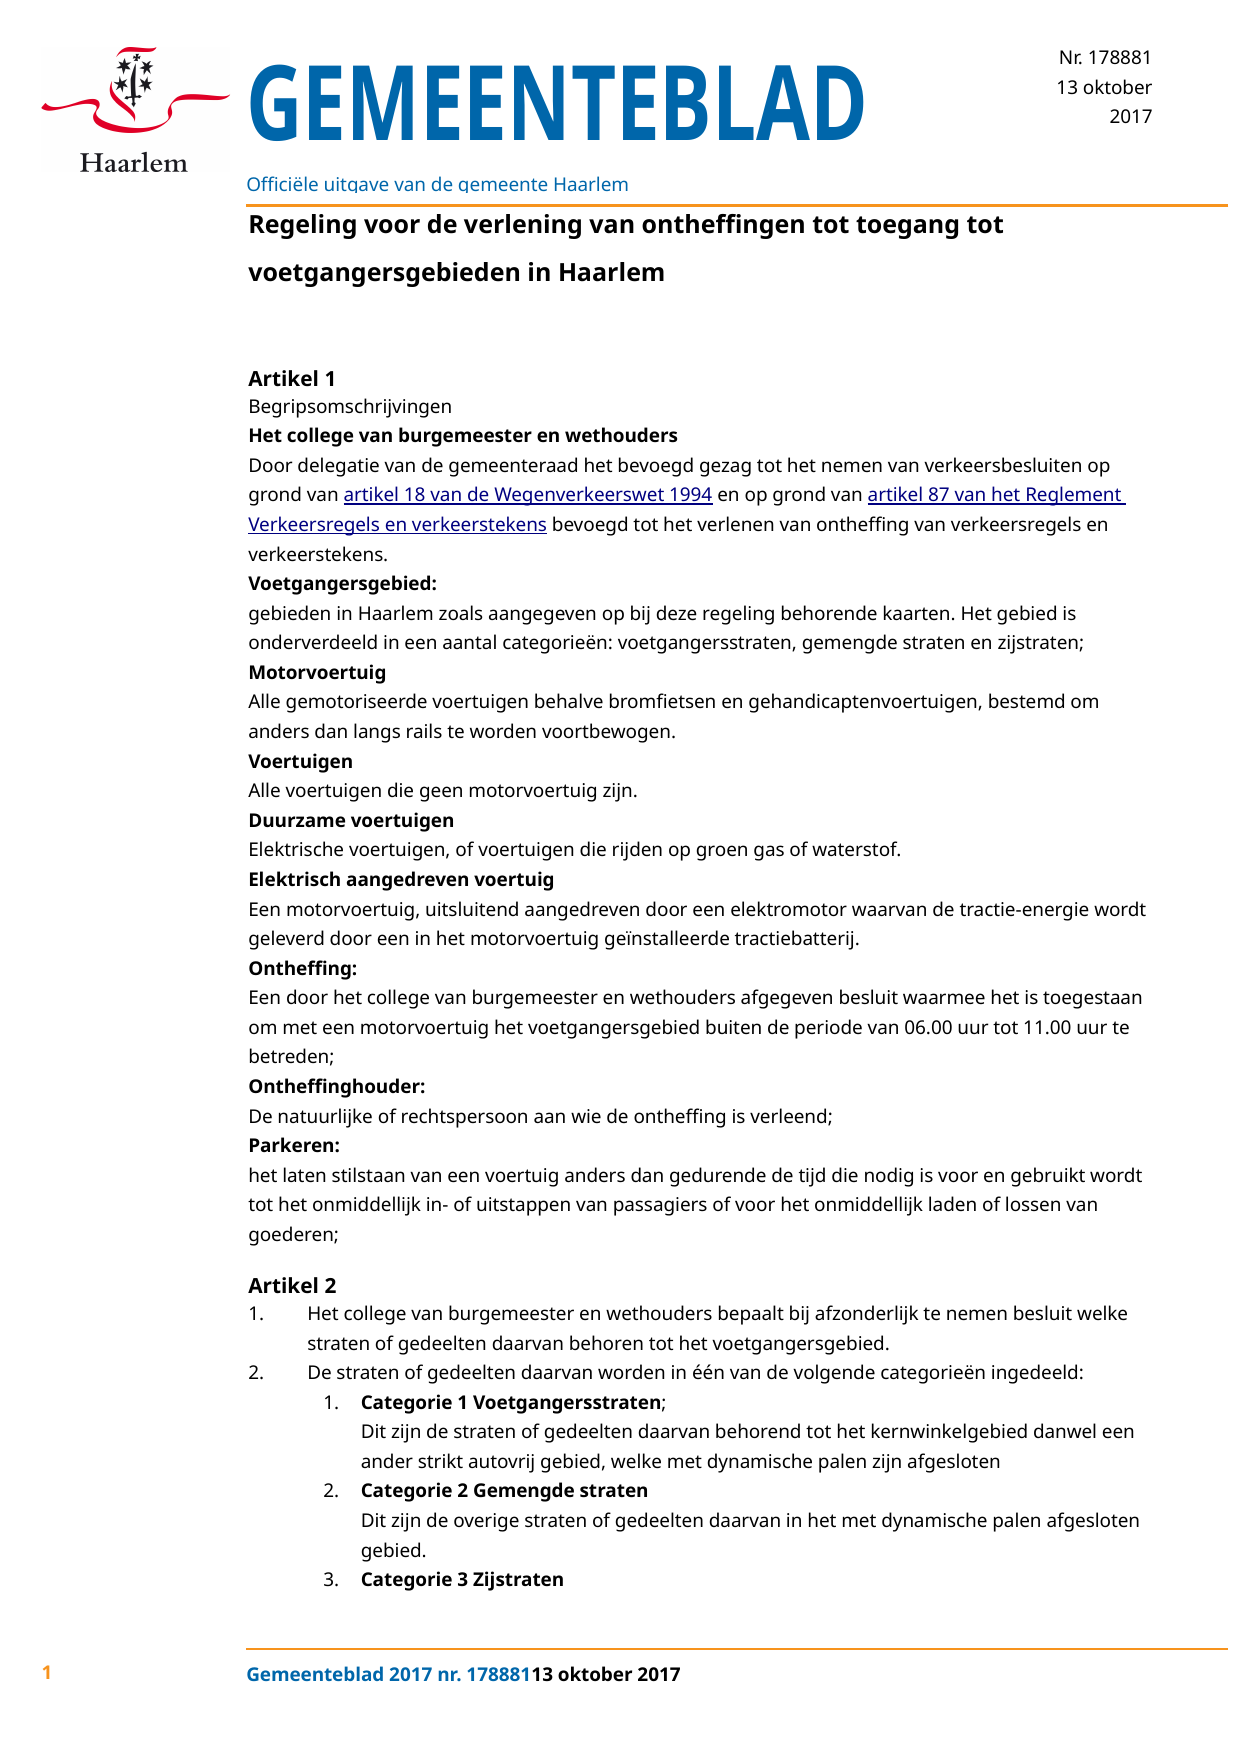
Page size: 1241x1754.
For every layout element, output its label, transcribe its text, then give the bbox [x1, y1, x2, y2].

text gebieden in Haarlem zoals aangegeven op bij deze regeling behorende kaarten. Het gebied is onderverdeeld in een aantal categorieën: voetgangersstraten, gemengde straten en zijstraten; [248, 600, 1152, 655]
text De natuurlijke of rechtspersoon aan wie de ontheffing is verleend; [248, 1103, 1152, 1129]
text Ontheffing: [248, 955, 1152, 981]
text het laten stilstaan van een voertuig anders dan gedurende de tijd die nodig is voor en gebruikt wordt tot het onmiddellijk in- of uitstappen van passagiers of voor het onmiddellijk laden of lossen van goederen; [248, 1162, 1152, 1247]
text Elektrische voertuigen, of voertuigen die rijden op groen gas of waterstof. [248, 837, 1152, 862]
text Artikel 2 [248, 1272, 1152, 1300]
text Voetgangersgebied: [248, 570, 1152, 596]
text Artikel 1 [248, 364, 1152, 393]
text Door delegatie van de gemeenteraad het bevoegd gezag tot het nemen van verkeersbesluiten op grond van artikel 18 van de Wegenverkeerswet 1994 en op grond van artikel 87 van het Reglement Verkeersregels en verkeerstekens bevoegd tot het verlenen van ontheffing van verkeersregels en verkeerstekens. [248, 452, 1152, 567]
text Alle voertuigen die geen motorvoertuig zijn. [248, 777, 1152, 803]
list Dit zijn de overige straten of gedeelten daarvan in het met dynamische palen afgesloten gebied. [323, 1507, 1152, 1562]
text Een door het college van burgemeester en wethouders afgegeven besluit waarmee het is toegestaan om met een motorvoertuig het voetgangersgebied buiten de periode van 06.00 uur tot 11.00 uur te betreden; [248, 984, 1152, 1069]
text Alle gemotoriseerde voertuigen behalve bromfietsen en gehandicaptenvoertuigen, bestemd om anders dan langs rails te worden voortbewogen. [248, 689, 1152, 744]
text Voertuigen [248, 748, 1152, 774]
text Ontheffinghouder: [248, 1073, 1152, 1099]
text Duurzame voertuigen [248, 807, 1152, 833]
list Categorie 1 Voetgangersstraten; [323, 1389, 1152, 1414]
list Categorie 3 Zijstraten [323, 1566, 1152, 1592]
text Regeling voor de verlening van ontheffingen tot toegang tot voetgangersgebieden in Haarlem [248, 207, 1152, 288]
text Motorvoertuig [248, 659, 1152, 685]
text Begripsomschrijvingen [248, 393, 1152, 419]
list Dit zijn de straten of gedeelten daarvan behorend tot het kernwinkelgebied danwel een ander strikt autovrij gebied, welke met dynamische palen zijn afgesloten [323, 1418, 1152, 1474]
list De straten of gedeelten daarvan worden in één van de volgende categorieën ingedeeld: [248, 1359, 1152, 1385]
list Categorie 2 Gemengde straten [323, 1478, 1152, 1503]
text Parkeren: [248, 1132, 1152, 1158]
list Het college van burgemeester en wethouders bepaalt bij afzonderlijk te nemen besluit welke straten of gedeelten daarvan behoren tot het voetgangersgebied. [248, 1300, 1152, 1355]
text Elektrisch aangedreven voertuig [248, 866, 1152, 892]
text Een motorvoertuig, uitsluitend aangedreven door een elektromotor waarvan de tractie-energie wordt geleverd door een in het motorvoertuig geïnstalleerde tractiebatterij. [248, 896, 1152, 951]
text Het college van burgemeester en wethouders [248, 422, 1152, 448]
picture [41, 47, 231, 172]
